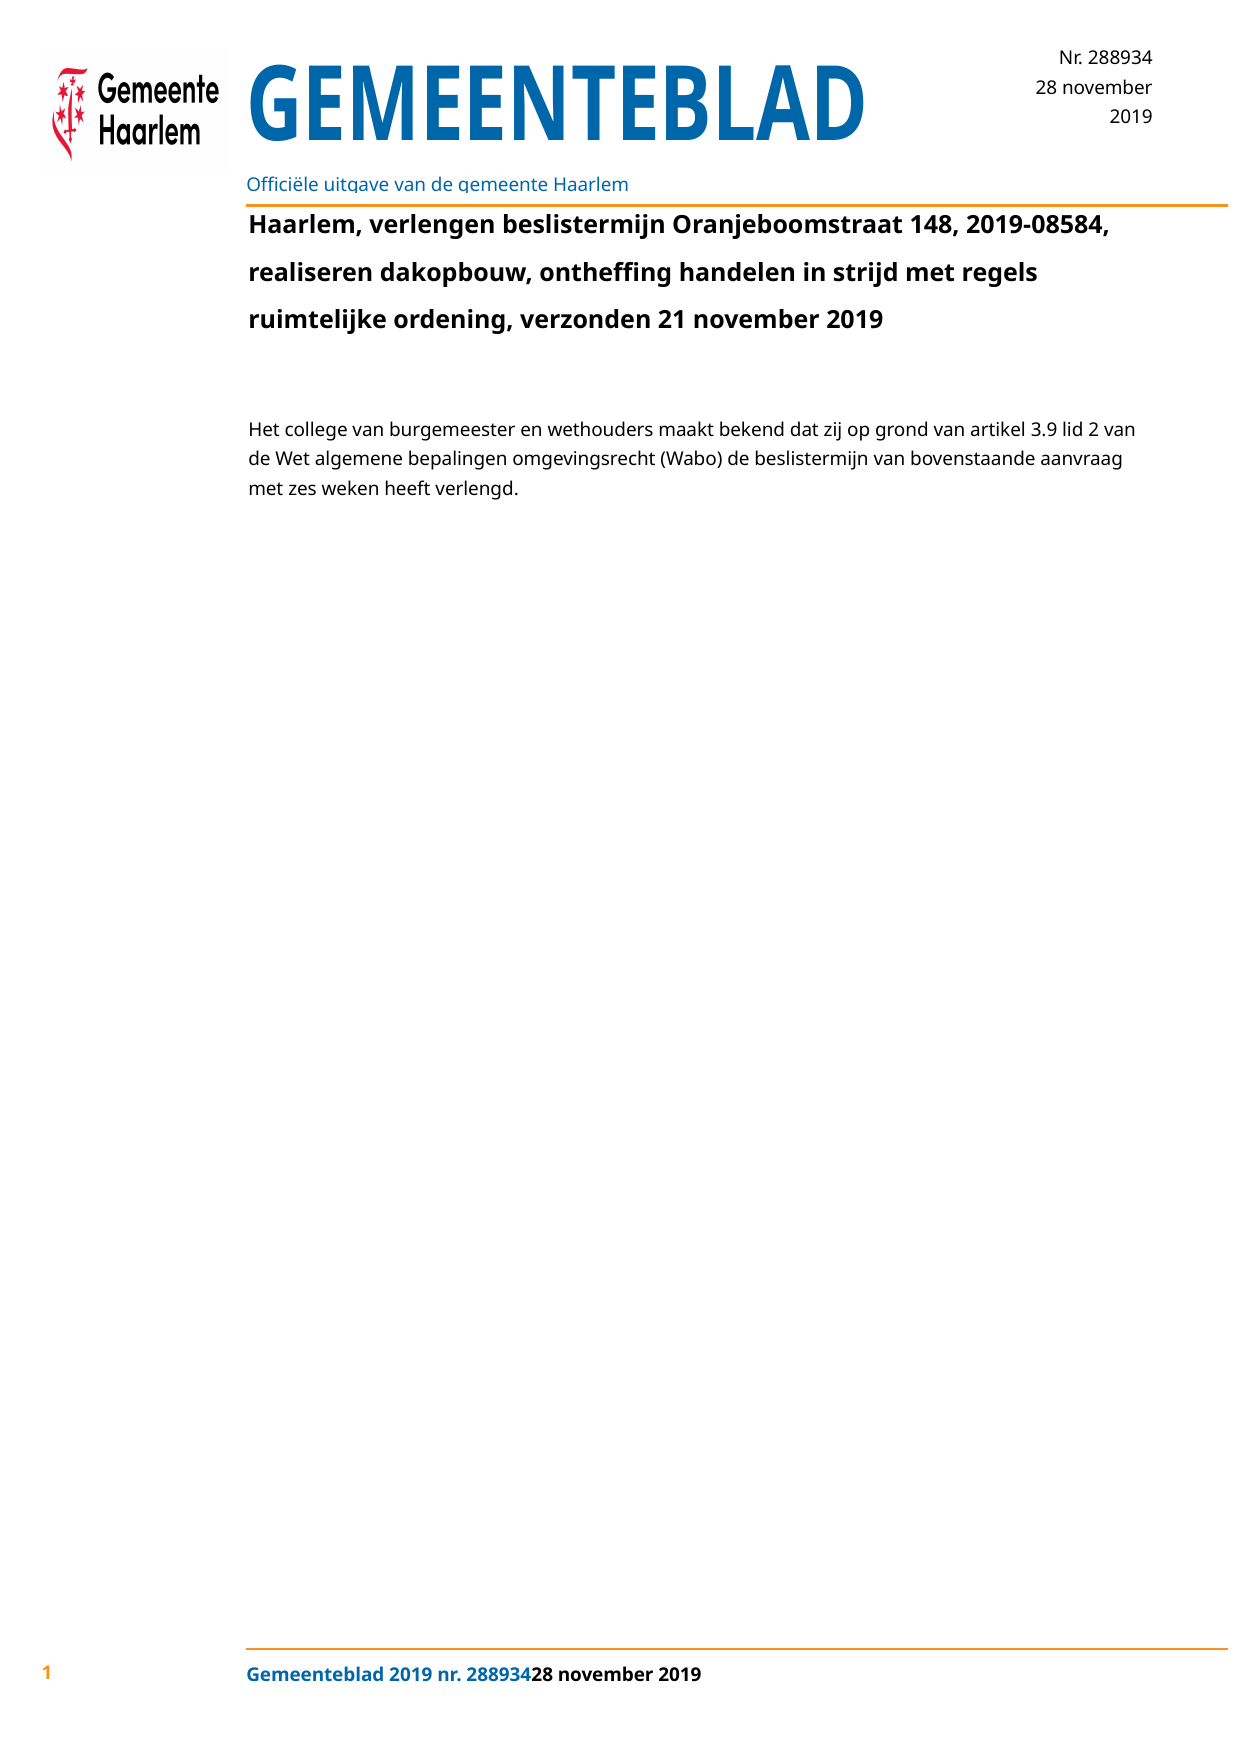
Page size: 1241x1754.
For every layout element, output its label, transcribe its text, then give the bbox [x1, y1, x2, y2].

picture [41, 47, 231, 172]
text Haarlem, verlengen beslistermijn Oranjeboomstraat 148, 2019-08584, realiseren dakopbouw, ontheffing handelen in strijd met regels ruimtelijke ordening, verzonden 21 november 2019 [248, 207, 1152, 336]
text Het college van burgemeester en wethouders maakt bekend dat zij op grond van artikel 3.9 lid 2 van de Wet algemene bepalingen omgevingsrecht (Wabo) de beslistermijn van bovenstaande aanvraag met zes weken heeft verlengd. [248, 416, 1152, 501]
